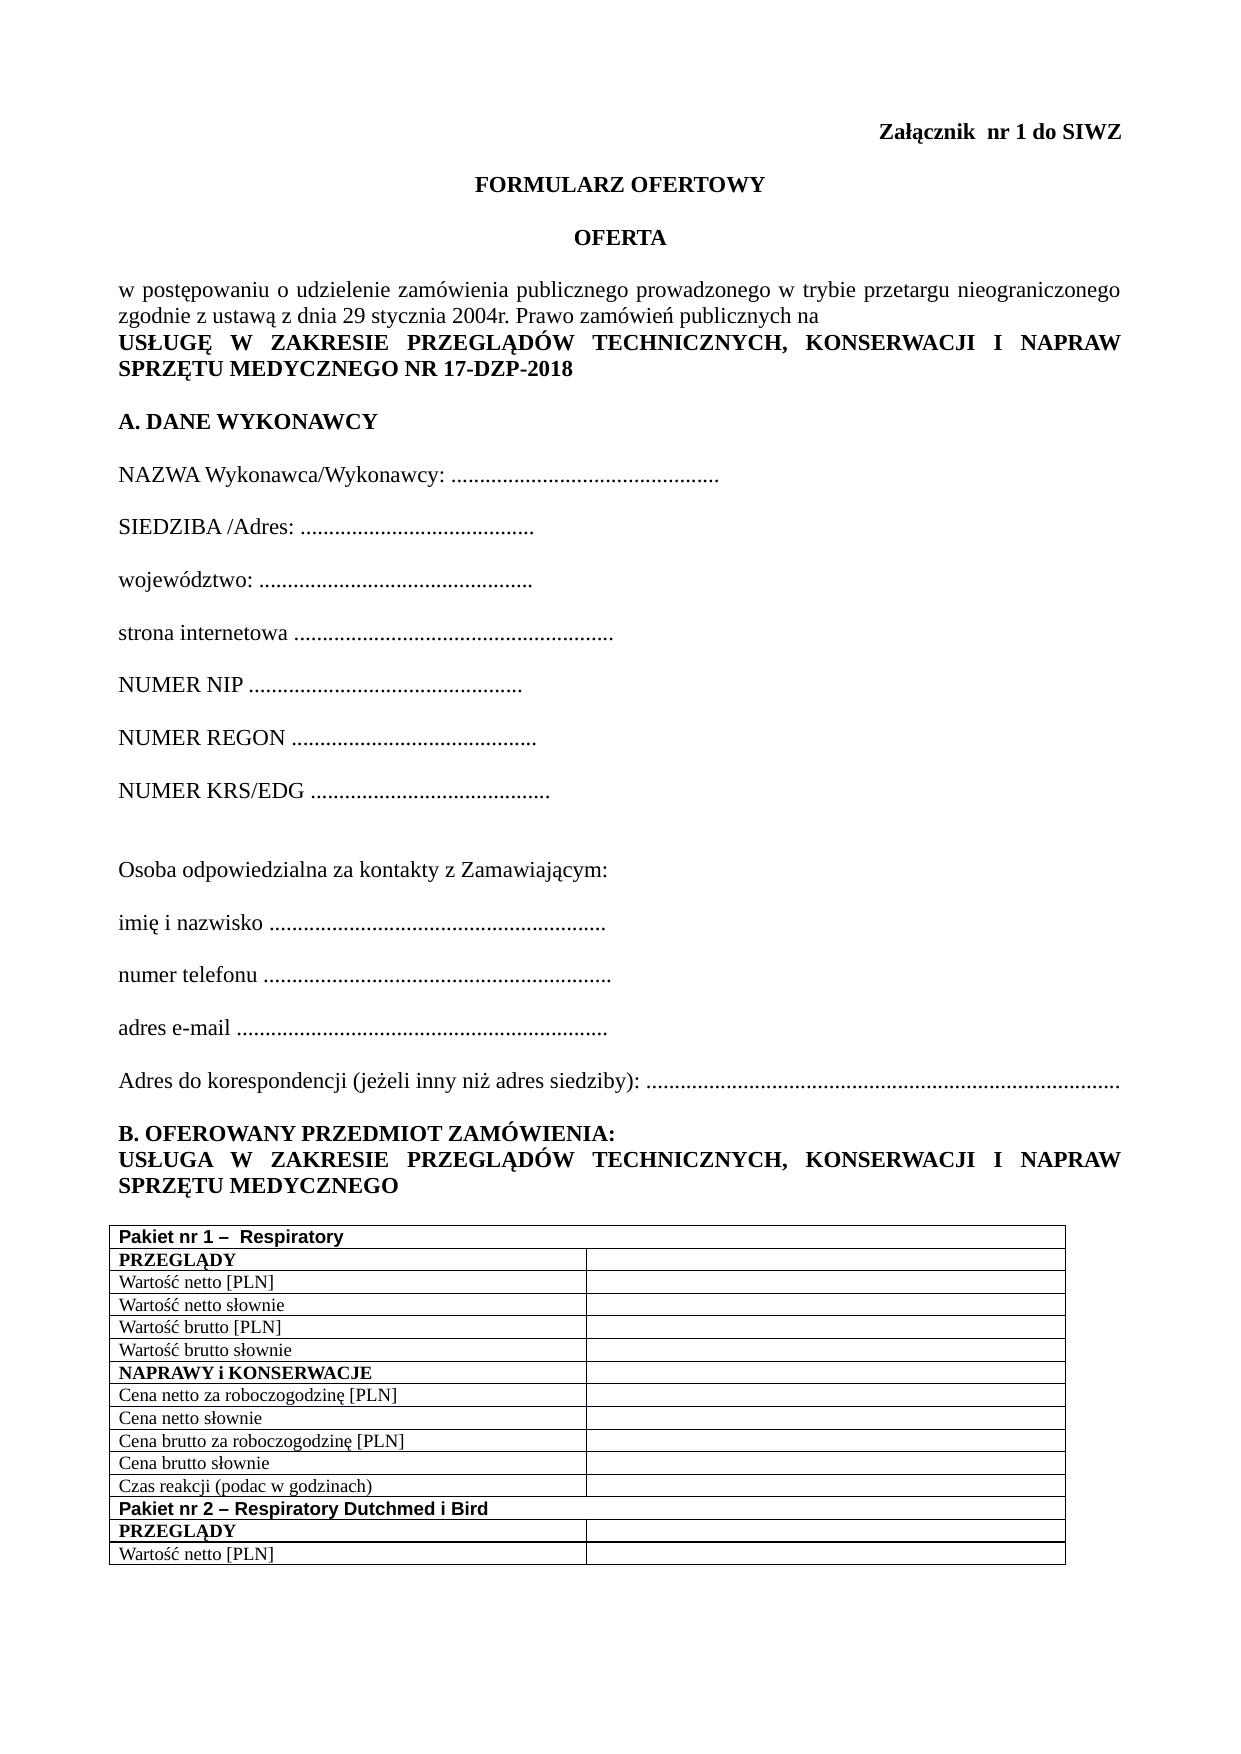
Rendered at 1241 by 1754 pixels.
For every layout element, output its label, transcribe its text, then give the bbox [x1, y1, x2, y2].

text FORMULARZ OFERTOWY [118, 171, 1122, 197]
text NUMER NIP ................................................ [118, 672, 1122, 698]
table_cell [587, 1475, 1065, 1496]
table_cell Wartość brutto [PLN] [110, 1316, 586, 1338]
text NUMER KRS/EDG .......................................... [118, 777, 1122, 803]
table_cell [587, 1362, 1065, 1383]
table_cell Cena netto słownie [110, 1407, 586, 1428]
text adres e-mail ................................................................. [118, 1014, 1122, 1041]
text Załącznik nr 1 do SIWZ [118, 118, 1122, 144]
text USŁUGĘ W ZAKRESIE PRZEGLĄDÓW TECHNICZNYCH, KONSERWACJI I NAPRAW SPRZĘTU MEDYCZNEGO NR 17-DZP-2018 [118, 329, 1122, 382]
text SIEDZIBA /Adres: ......................................... [118, 513, 1122, 540]
table_cell [587, 1543, 1065, 1564]
table_cell PRZEGLĄDY [110, 1249, 586, 1270]
table_cell Cena brutto słownie [110, 1452, 586, 1474]
table_cell [587, 1316, 1065, 1338]
text województwo: ................................................ [118, 566, 1122, 592]
table_cell [587, 1430, 1065, 1451]
text numer telefonu ............................................................. [118, 961, 1122, 988]
table_cell Czas reakcji (podac w godzinach) [110, 1475, 586, 1496]
text Adres do korespondencji (jeżeli inny niż adres siedziby): ................................................................................... [118, 1067, 1122, 1093]
text w postępowaniu o udzielenie zamówienia publicznego prowadzonego w trybie przetargu nieograniczonego zgodnie z ustawą z dnia 29 stycznia 2004r. Prawo zamówień publicznych na [118, 276, 1122, 329]
table_cell Wartość netto słownie [110, 1294, 586, 1315]
table_cell NAPRAWY i KONSERWACJE [110, 1362, 586, 1383]
table_cell [587, 1339, 1065, 1361]
text NUMER REGON ........................................... [118, 724, 1122, 751]
table_header Pakiet nr 1 – Respiratory [110, 1226, 1065, 1248]
table_cell [587, 1294, 1065, 1315]
table_cell Wartość netto [PLN] [110, 1271, 586, 1293]
text B. OFEROWANY PRZEDMIOT ZAMÓWIENIA: [118, 1119, 1122, 1146]
text OFERTA [118, 223, 1122, 250]
table_cell Pakiet nr 2 – Respiratory Dutchmed i Bird [110, 1497, 1065, 1519]
table_cell [587, 1384, 1065, 1406]
table_cell Cena netto za roboczogodzinę [PLN] [110, 1384, 586, 1406]
table_cell Wartość netto [PLN] [110, 1543, 586, 1564]
table_cell PRZEGLĄDY [110, 1520, 586, 1541]
text NAZWA Wykonawca/Wykonawcy: ............................................... [118, 461, 1122, 487]
table_cell [587, 1452, 1065, 1474]
text imię i nazwisko ........................................................... [118, 909, 1122, 935]
text A. DANE WYKONAWCY [118, 408, 1122, 434]
table_cell Cena brutto za roboczogodzinę [PLN] [110, 1430, 586, 1451]
text Osoba odpowiedzialna za kontakty z Zamawiającym: [118, 856, 1122, 882]
table_cell [587, 1271, 1065, 1293]
table_cell Wartość brutto słownie [110, 1339, 586, 1361]
text strona internetowa ........................................................ [118, 619, 1122, 645]
table_cell [587, 1407, 1065, 1428]
text USŁUGA W ZAKRESIE PRZEGLĄDÓW TECHNICZNYCH, KONSERWACJI I NAPRAW SPRZĘTU MEDYCZNEGO [118, 1146, 1122, 1199]
table_cell [587, 1249, 1065, 1270]
table_cell [587, 1520, 1065, 1541]
